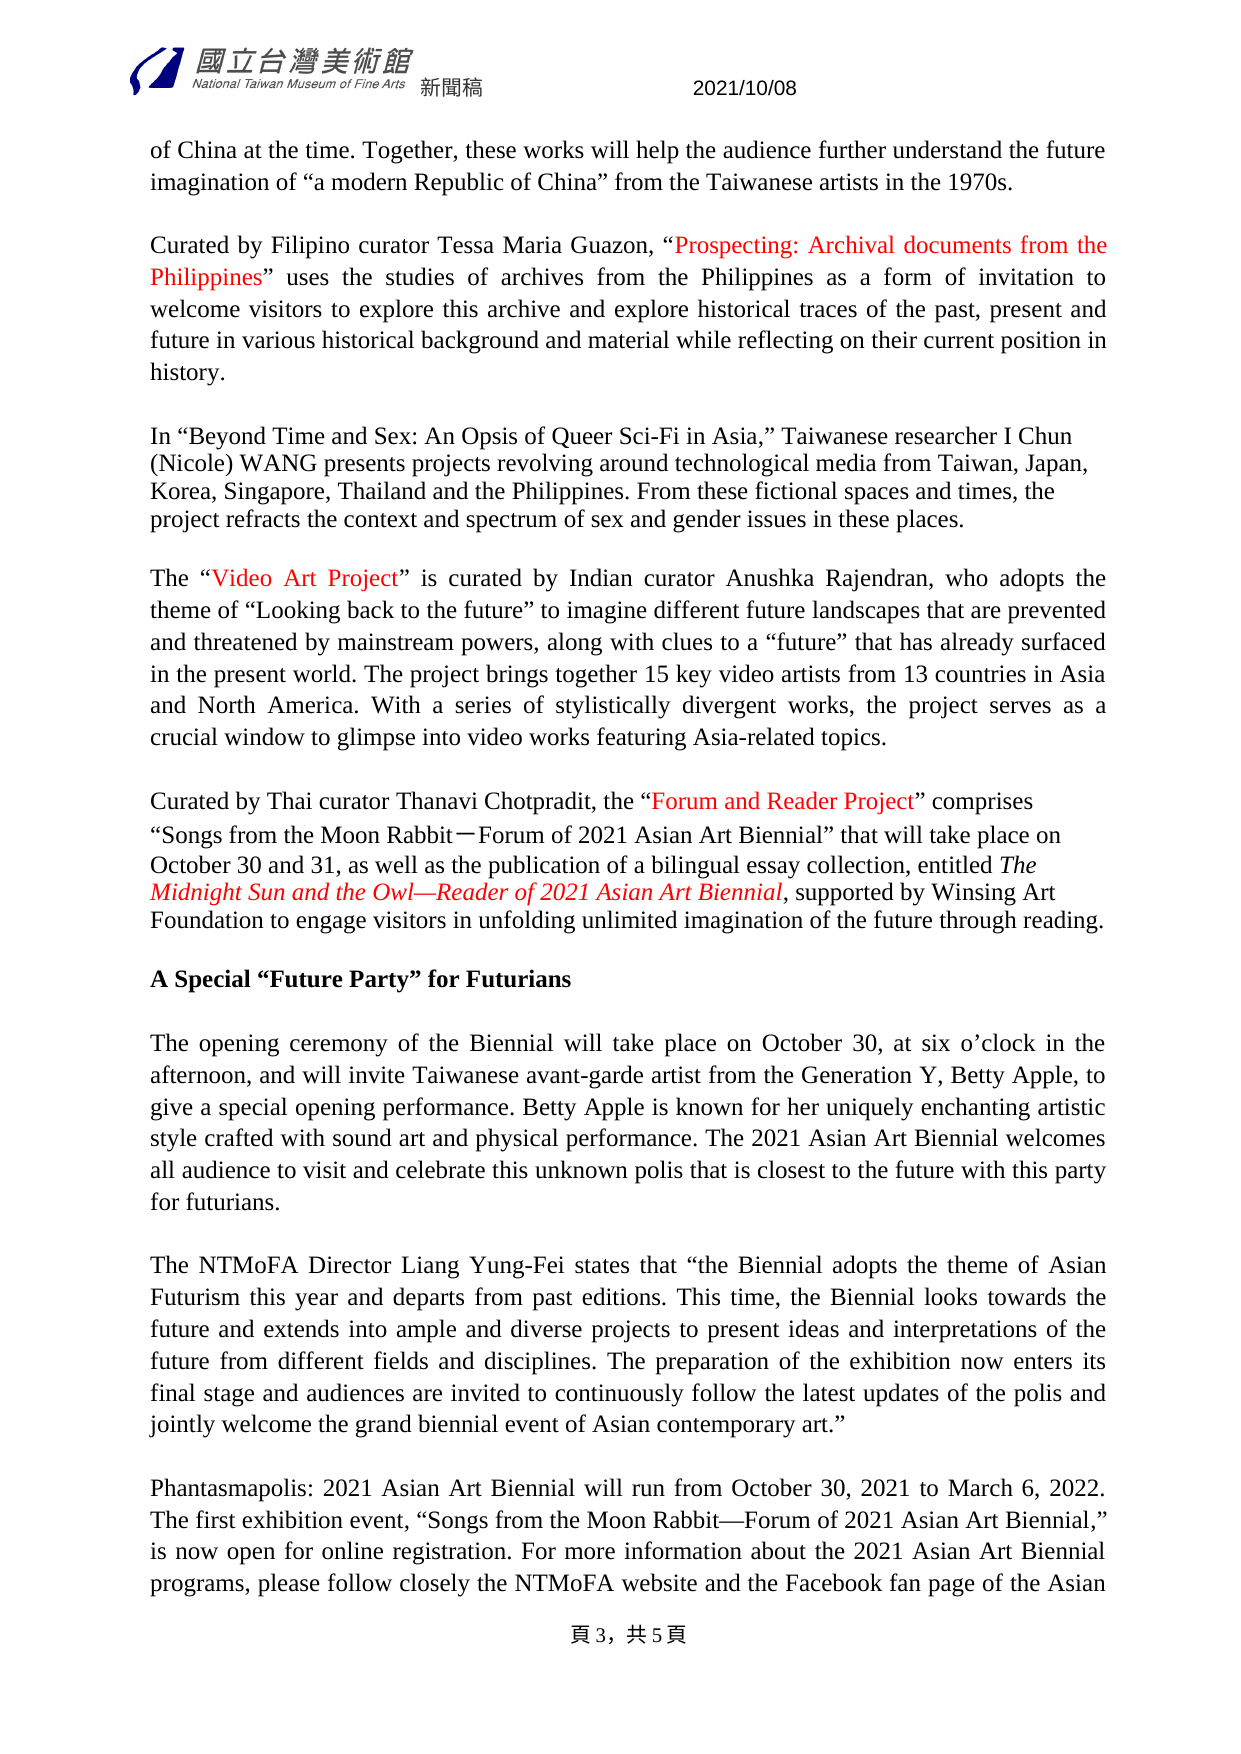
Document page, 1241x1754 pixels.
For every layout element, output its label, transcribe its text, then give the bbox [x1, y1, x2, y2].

text In “Beyond Time and Sex: An Opsis of Queer Sci-Fi in Asia,” Taiwanese researcher I Chun (Nicole) WANG presents projects revolving around technological media from Taiwan, Japan, Korea, Singapore, Thailand and the Philippines. From these fictional spaces and times, the project refracts the context and spectrum of sex and gender issues in these places. [150, 422, 1107, 533]
text A Special “Future Party” for Futurians [150, 966, 1107, 993]
text Curated by Thai curator Thanavi Chotpradit, the “Forum and Reader Project” comprises “Songs from the Moon Rabbit－Forum of 2021 Asian Art Biennial” that will take place on October 30 and 31, as well as the publication of a bilingual essay collection, entitled The Midnight Sun and the Owl—Reader of 2021 Asian Art Biennial, supported by Winsing Art Foundation to engage visitors in unfolding unlimited imagination of the future through reading. [150, 787, 1107, 934]
picture [130, 47, 415, 96]
text The NTMoFA Director Liang Yung-Fei states that “the Biennial adopts the theme of Asian Futurism this year and departs from past editions. This time, the Biennial looks towards the future and extends into ample and diverse projects to present ideas and interpretations of the future from different fields and disciplines. The preparation of the exhibition now enters its final stage and audiences are invited to continuously follow the latest updates of the polis and jointly welcome the grand biennial event of Asian contemporary art.” [150, 1252, 1107, 1438]
text Curated by Filipino curator Tessa Maria Guazon, “Prospecting: Archival documents from the Philippines” uses the studies of archives from the Philippines as a form of invitation to welcome visitors to explore this archive and explore historical traces of the past, present and future in various historical background and material while reflecting on their current position in history. [150, 231, 1107, 386]
text The opening ceremony of the Biennial will take place on October 30, at six o’clock in the afternoon, and will invite Taiwanese avant-garde artist from the Generation Y, Betty Apple, to give a special opening performance. Betty Apple is known for her uniquely enchanting artistic style crafted with sound art and physical performance. The 2021 Asian Art Biennial welcomes all audience to visit and celebrate this unknown polis that is closest to the future with this party for futurians. [150, 1029, 1107, 1216]
text The “Video Art Project” is curated by Indian curator Anushka Rajendran, who adopts the theme of “Looking back to the future” to imagine different future landscapes that are prevented and threatened by mainstream powers, along with clues to a “future” that has already surfaced in the present world. The project brings together 15 key video artists from 13 countries in Asia and North America. With a series of stylistically divergent works, the project serves as a crucial window to glimpse into video works featuring Asia-related topics. [150, 564, 1107, 751]
text Phantasmapolis: 2021 Asian Art Biennial will run from October 30, 2021 to March 6, 2022. The first exhibition event, “Songs from the Moon Rabbit—Forum of 2021 Asian Art Biennial,” is now open for online registration. For more information about the 2021 Asian Art Biennial programs, please follow closely the NTMoFA website and the Facebook fan page of the Asian [150, 1474, 1107, 1597]
text of China at the time. Together, these works will help the audience further understand the future imagination of “a modern Republic of China” from the Taiwanese artists in the 1970s. [150, 136, 1107, 195]
